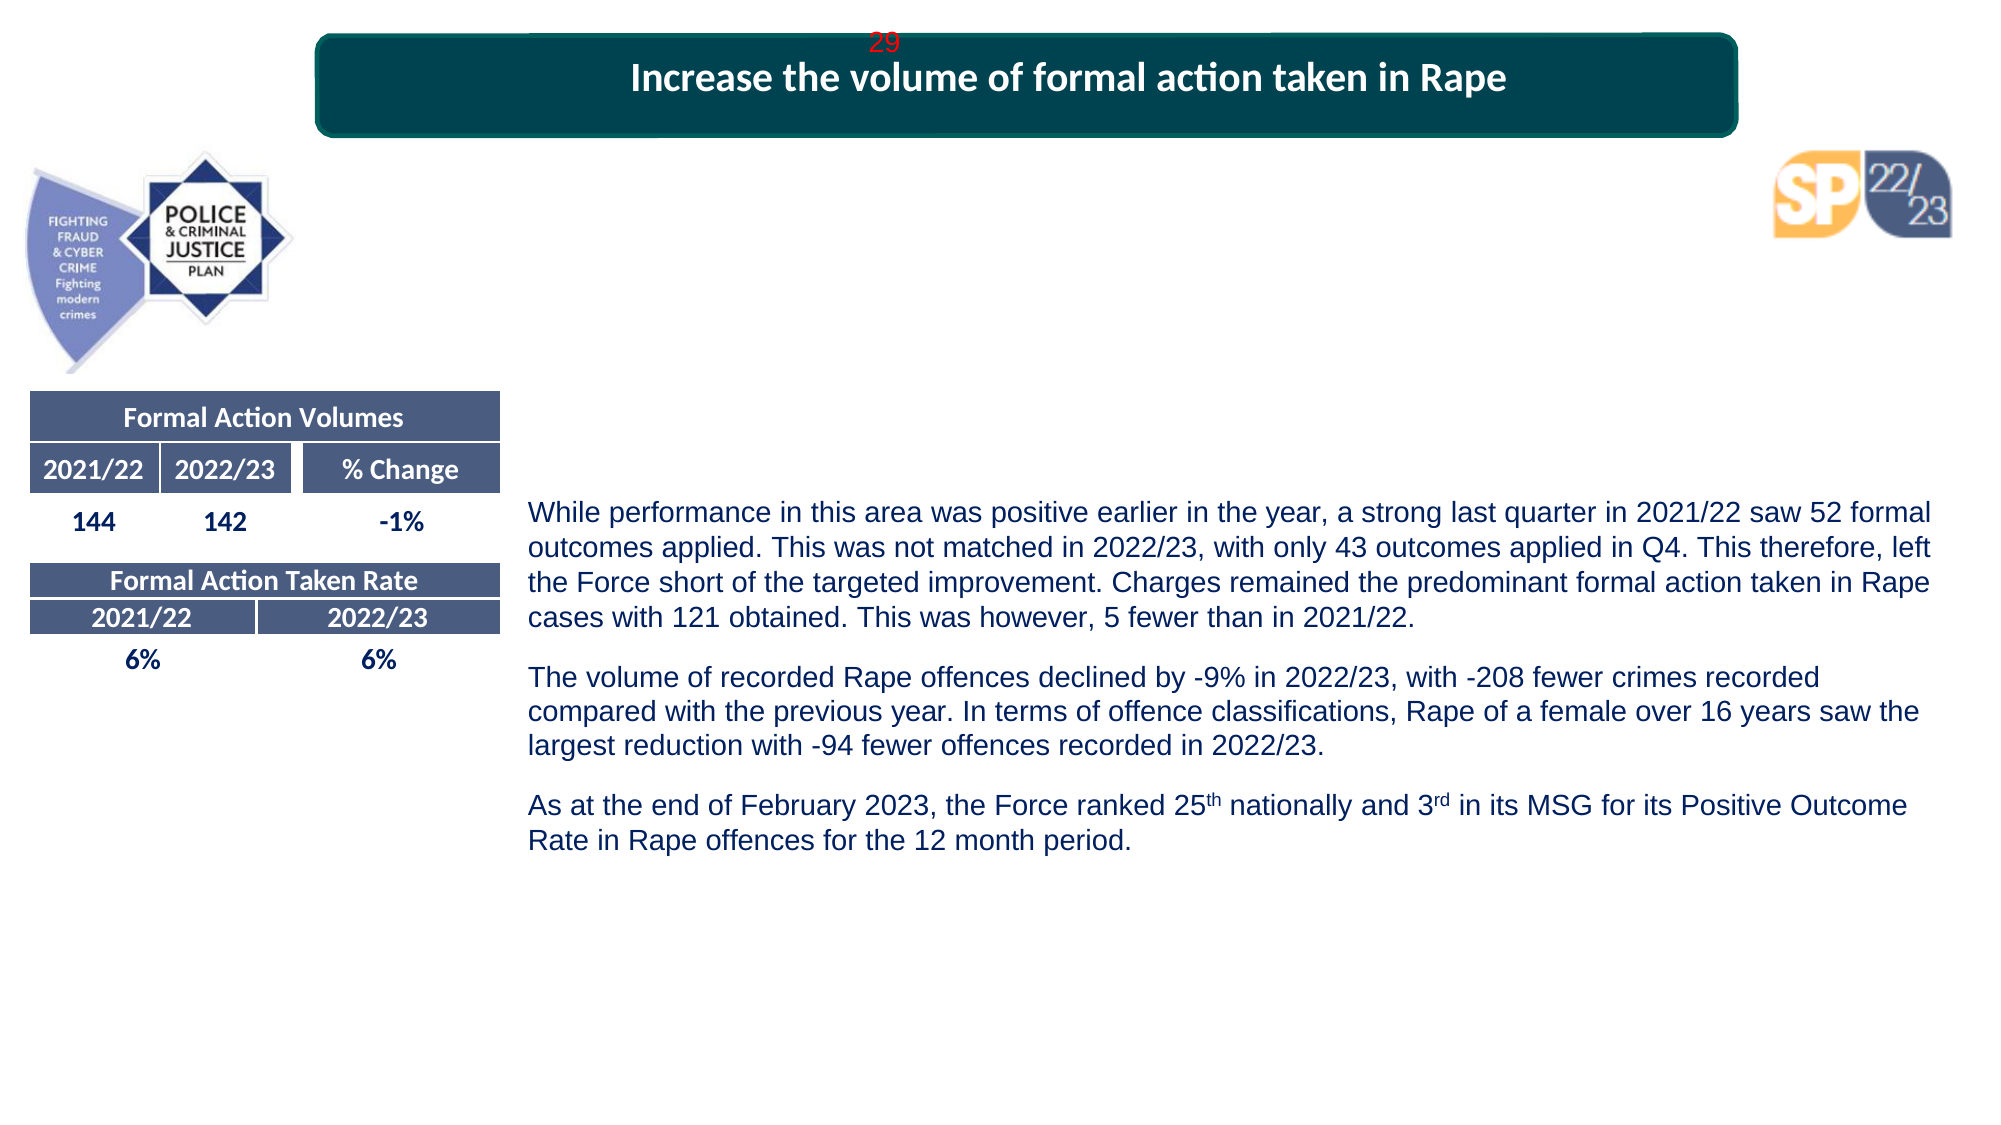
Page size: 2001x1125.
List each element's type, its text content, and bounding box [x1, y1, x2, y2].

table_cell 6% [30, 636, 255, 681]
text The Force achieved 142 formal action taken outcomes for Rape in 2022/23. This is two fewer outcomes than in 2021/22, and therefore, the Force did not meet the targeted 10% increase. The formal action taken rate for Rape cases remained static with 2021/22 at 6%. [504, 393, 1932, 466]
table_cell 142 [161, 495, 291, 545]
table_cell [293, 443, 301, 493]
table_cell 2021/22 [30, 600, 255, 634]
table_cell 2022/23 [258, 600, 500, 634]
table_cell -1% [303, 495, 500, 545]
table_cell 2022/23 [161, 443, 291, 493]
table_header Formal Action Volumes [30, 391, 500, 441]
table_cell 6% [258, 636, 500, 681]
text As at the end of February 2023, the Force ranked 25th nationally and 3rd in its MSG for its Positive Outcome Rate in Rape offences for the 12 month period. [528, 788, 1909, 857]
table_cell % Change [303, 443, 500, 493]
text While performance in this area was positive earlier in the year, a strong last quarter in 2021/22 saw 52 formal outcomes applied. This was not matched in 2022/23, with only 43 outcomes applied in Q4. This therefore, left the Force short of the targeted improvement. Charges remained the predominant formal action taken in Rape cases with 121 obtained. This was however, 5 fewer than in 2021/22. [528, 496, 1931, 633]
table_cell [293, 495, 301, 545]
table_cell 144 [30, 495, 159, 545]
table_header Formal Action Taken Rate [30, 563, 500, 597]
table_cell 2021/22 [30, 443, 159, 493]
text The volume of recorded Rape offences declined by -9% in 2022/23, with -208 fewer crimes recorded compared with the previous year. In terms of offence classifications, Rape of a female over 16 years saw the largest reduction with -94 fewer offences recorded in 2022/23. [528, 660, 1920, 762]
